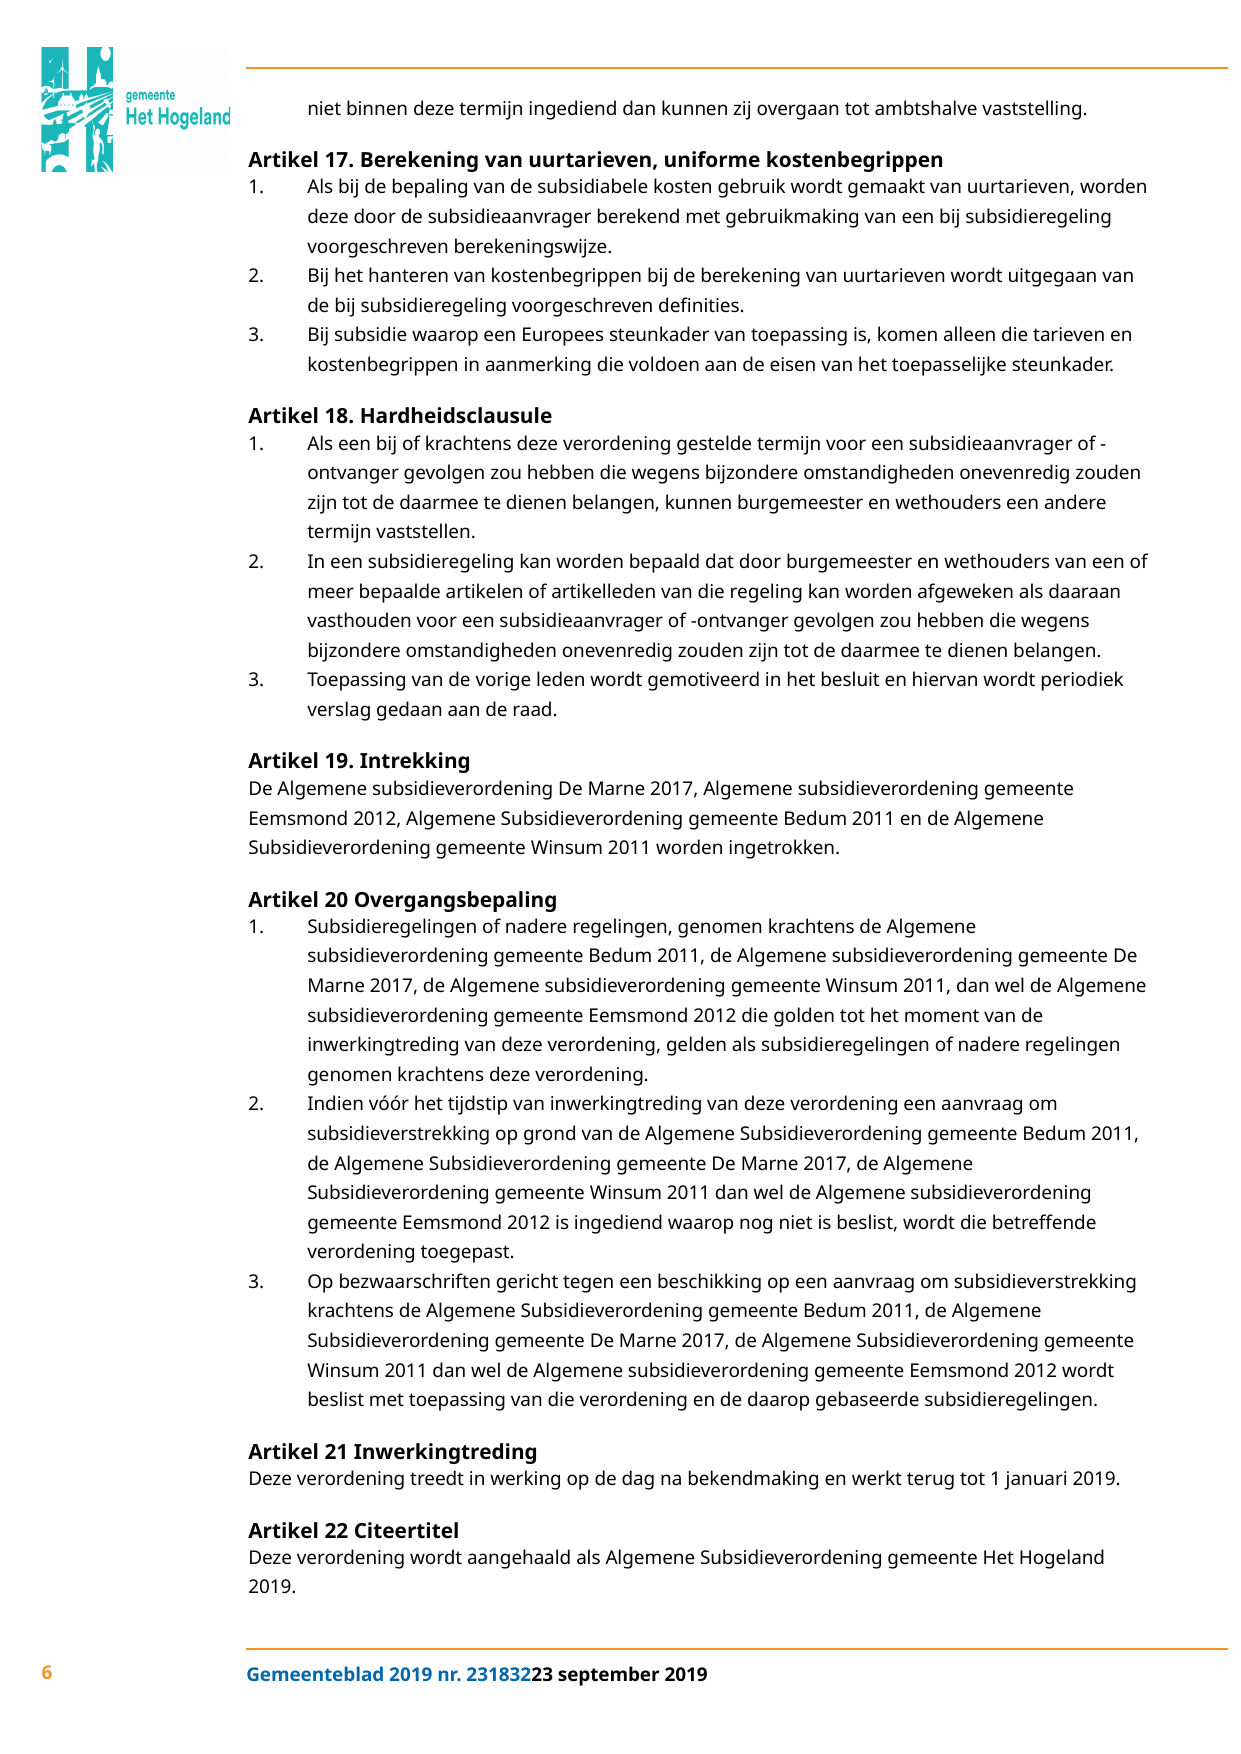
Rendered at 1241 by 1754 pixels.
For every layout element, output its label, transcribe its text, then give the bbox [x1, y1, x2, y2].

list Subsidieregelingen of nadere regelingen, genomen krachtens de Algemene subsidieverordening gemeente Bedum 2011, de Algemene subsidieverordening gemeente De Marne 2017, de Algemene subsidieverordening gemeente Winsum 2011, dan wel de Algemene subsidieverordening gemeente Eemsmond 2012 die golden tot het moment van de inwerkingtreding van deze verordening, gelden als subsidieregelingen of nadere regelingen genomen krachtens deze verordening. [248, 913, 1152, 1087]
list Als bij de bepaling van de subsidiabele kosten gebruik wordt gemaakt van uurtarieven, worden deze door de subsidieaanvrager berekend met gebruikmaking van een bij subsidieregeling voorgeschreven berekeningswijze. [248, 174, 1152, 258]
picture [41, 47, 231, 172]
list Bij het hanteren van kostenbegrippen bij de berekening van uurtarieven wordt uitgegaan van de bij subsidieregeling voorgeschreven definities. [248, 262, 1152, 318]
text Artikel 19. Intrekking [248, 747, 1152, 775]
list niet binnen deze termijn ingediend dan kunnen zij overgaan tot ambtshalve vaststelling. [248, 95, 1152, 121]
text De Algemene subsidieverordening De Marne 2017, Algemene subsidieverordening gemeente Eemsmond 2012, Algemene Subsidieverordening gemeente Bedum 2011 en de Algemene Subsidieverordening gemeente Winsum 2011 worden ingetrokken. [248, 775, 1152, 860]
text Artikel 17. Berekening van uurtarieven, uniforme kostenbegrippen [248, 145, 1152, 174]
text Artikel 18. Hardheidsclausule [248, 402, 1152, 430]
text Artikel 22 Citeertitel [248, 1516, 1152, 1544]
list Toepassing van de vorige leden wordt gemotiveerd in het besluit en hiervan wordt periodiek verslag gedaan aan de raad. [248, 667, 1152, 722]
list Bij subsidie waarop een Europees steunkader van toepassing is, komen alleen die tarieven en kostenbegrippen in aanmerking die voldoen aan de eisen van het toepasselijke steunkader. [248, 322, 1152, 377]
text Artikel 20 Overgangsbepaling [248, 885, 1152, 913]
list In een subsidieregeling kan worden bepaald dat door burgemeester en wethouders van een of meer bepaalde artikelen of artikelleden van die regeling kan worden afgeweken als daaraan vasthouden voor een subsidieaanvrager of -ontvanger gevolgen zou hebben die wegens bijzondere omstandigheden onevenredig zouden zijn tot de daarmee te dienen belangen. [248, 548, 1152, 663]
text Deze verordening wordt aangehaald als Algemene Subsidieverordening gemeente Het Hogeland 2019. [248, 1544, 1152, 1599]
list Als een bij of krachtens deze verordening gestelde termijn voor een subsidieaanvrager of -ontvanger gevolgen zou hebben die wegens bijzondere omstandigheden onevenredig zouden zijn tot de daarmee te dienen belangen, kunnen burgemeester en wethouders een andere termijn vaststellen. [248, 430, 1152, 544]
text Deze verordening treedt in werking op de dag na bekendmaking en werkt terug tot 1 januari 2019. [248, 1465, 1152, 1491]
list Op bezwaarschriften gericht tegen een beschikking op een aanvraag om subsidieverstrekking krachtens de Algemene Subsidieverordening gemeente Bedum 2011, de Algemene Subsidieverordening gemeente De Marne 2017, de Algemene Subsidieverordening gemeente Winsum 2011 dan wel de Algemene subsidieverordening gemeente Eemsmond 2012 wordt beslist met toepassing van die verordening en de daarop gebaseerde subsidieregelingen. [248, 1268, 1152, 1412]
list Indien vóór het tijdstip van inwerkingtreding van deze verordening een aanvraag om subsidieverstrekking op grond van de Algemene Subsidieverordening gemeente Bedum 2011, de Algemene Subsidieverordening gemeente De Marne 2017, de Algemene Subsidieverordening gemeente Winsum 2011 dan wel de Algemene subsidieverordening gemeente Eemsmond 2012 is ingediend waarop nog niet is beslist, wordt die betreffende verordening toegepast. [248, 1091, 1152, 1264]
text Artikel 21 Inwerkingtreding [248, 1437, 1152, 1465]
